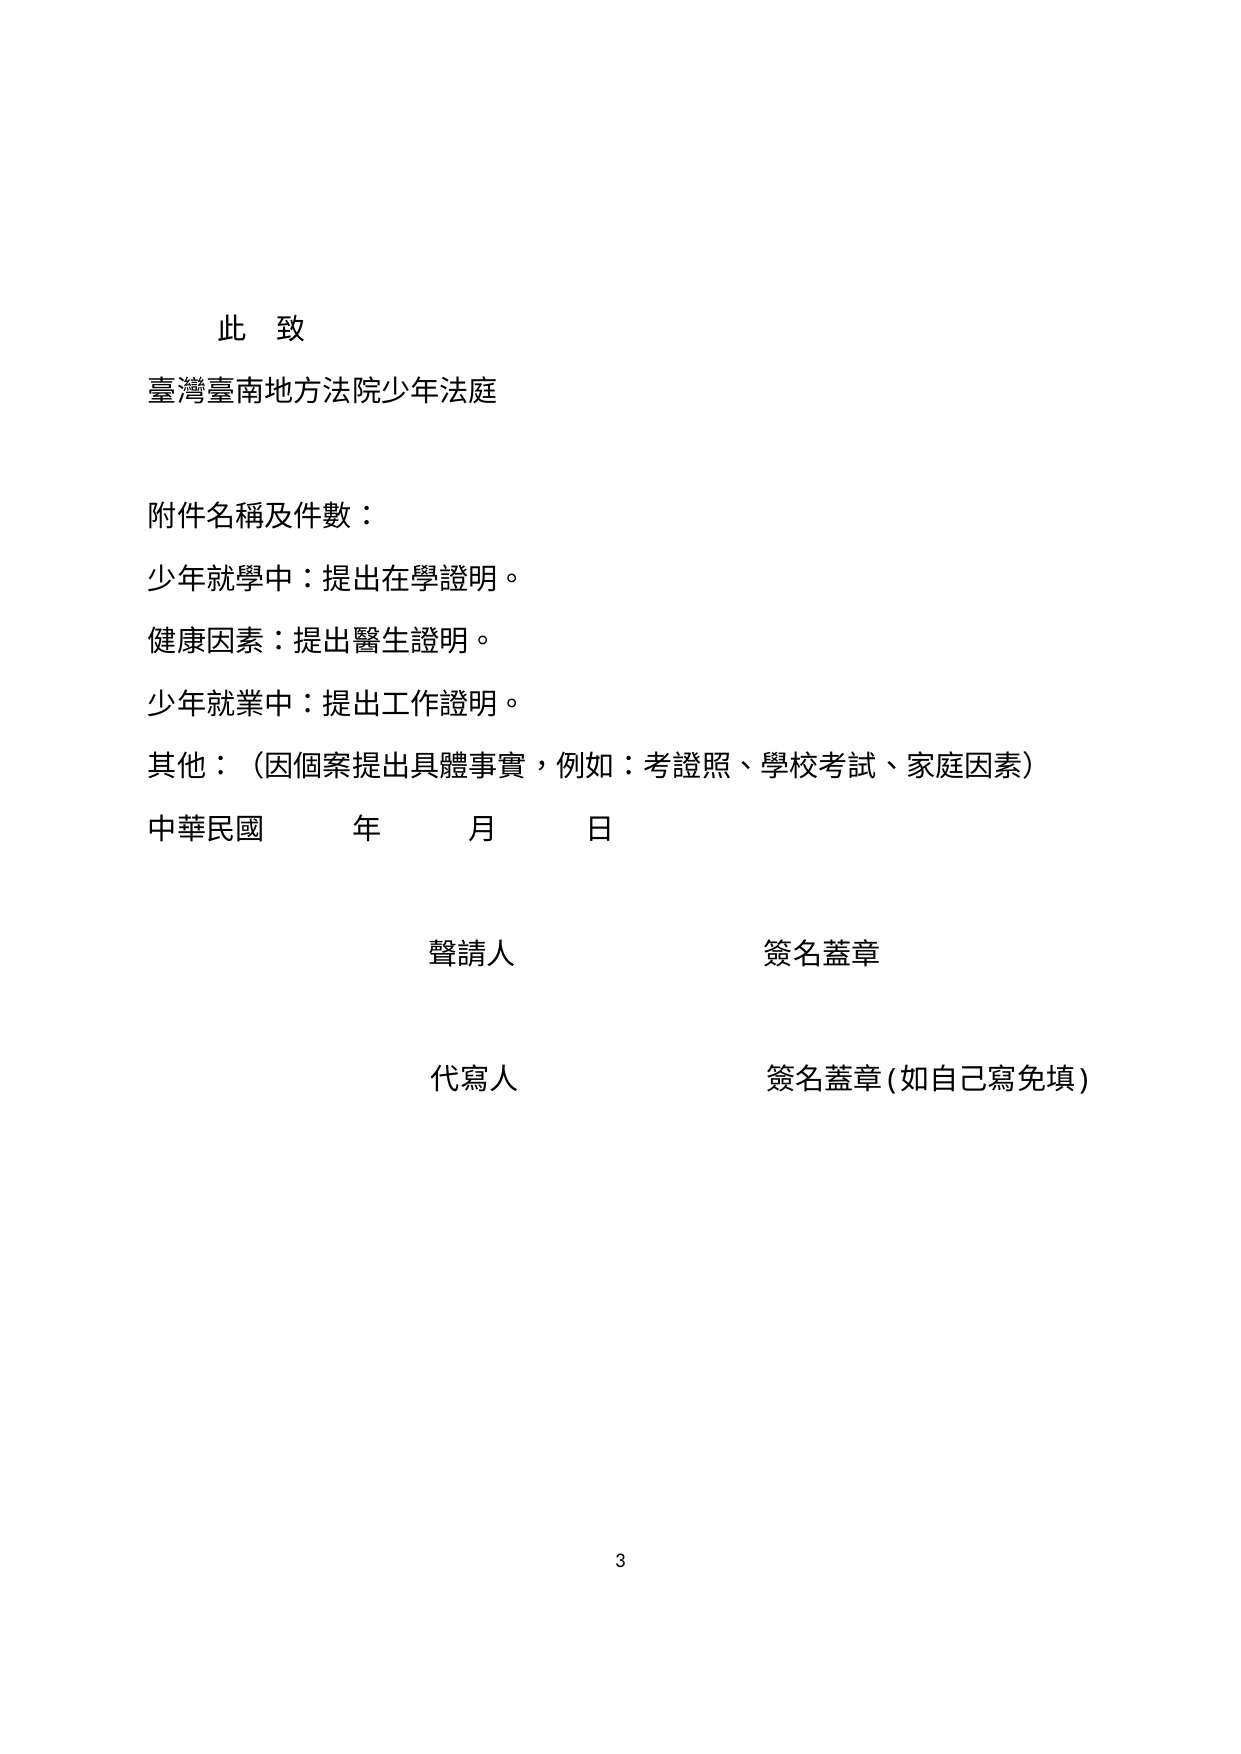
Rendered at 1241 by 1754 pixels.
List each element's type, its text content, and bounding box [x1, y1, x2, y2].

text 其他：（因個案提出具體事實，例如：考證照、學校考試、家庭因素） [148, 722, 1092, 785]
text 少年就業中：提出工作證明。 [148, 660, 1092, 722]
text 少年就學中：提出在學證明。 [148, 535, 1092, 597]
text 健康因素：提出醫生證明。 [148, 597, 1092, 660]
text 代寫人 簽名蓋章(如自己寫免填) [148, 1035, 1092, 1097]
text 中華民國 年 月 日 [148, 785, 1092, 847]
text 此 致 [148, 285, 1092, 347]
text 附件名稱及件數： [148, 472, 1092, 535]
text 聲請人 簽名蓋章 [148, 910, 976, 972]
text 臺灣臺南地方法院少年法庭 [148, 347, 1092, 410]
